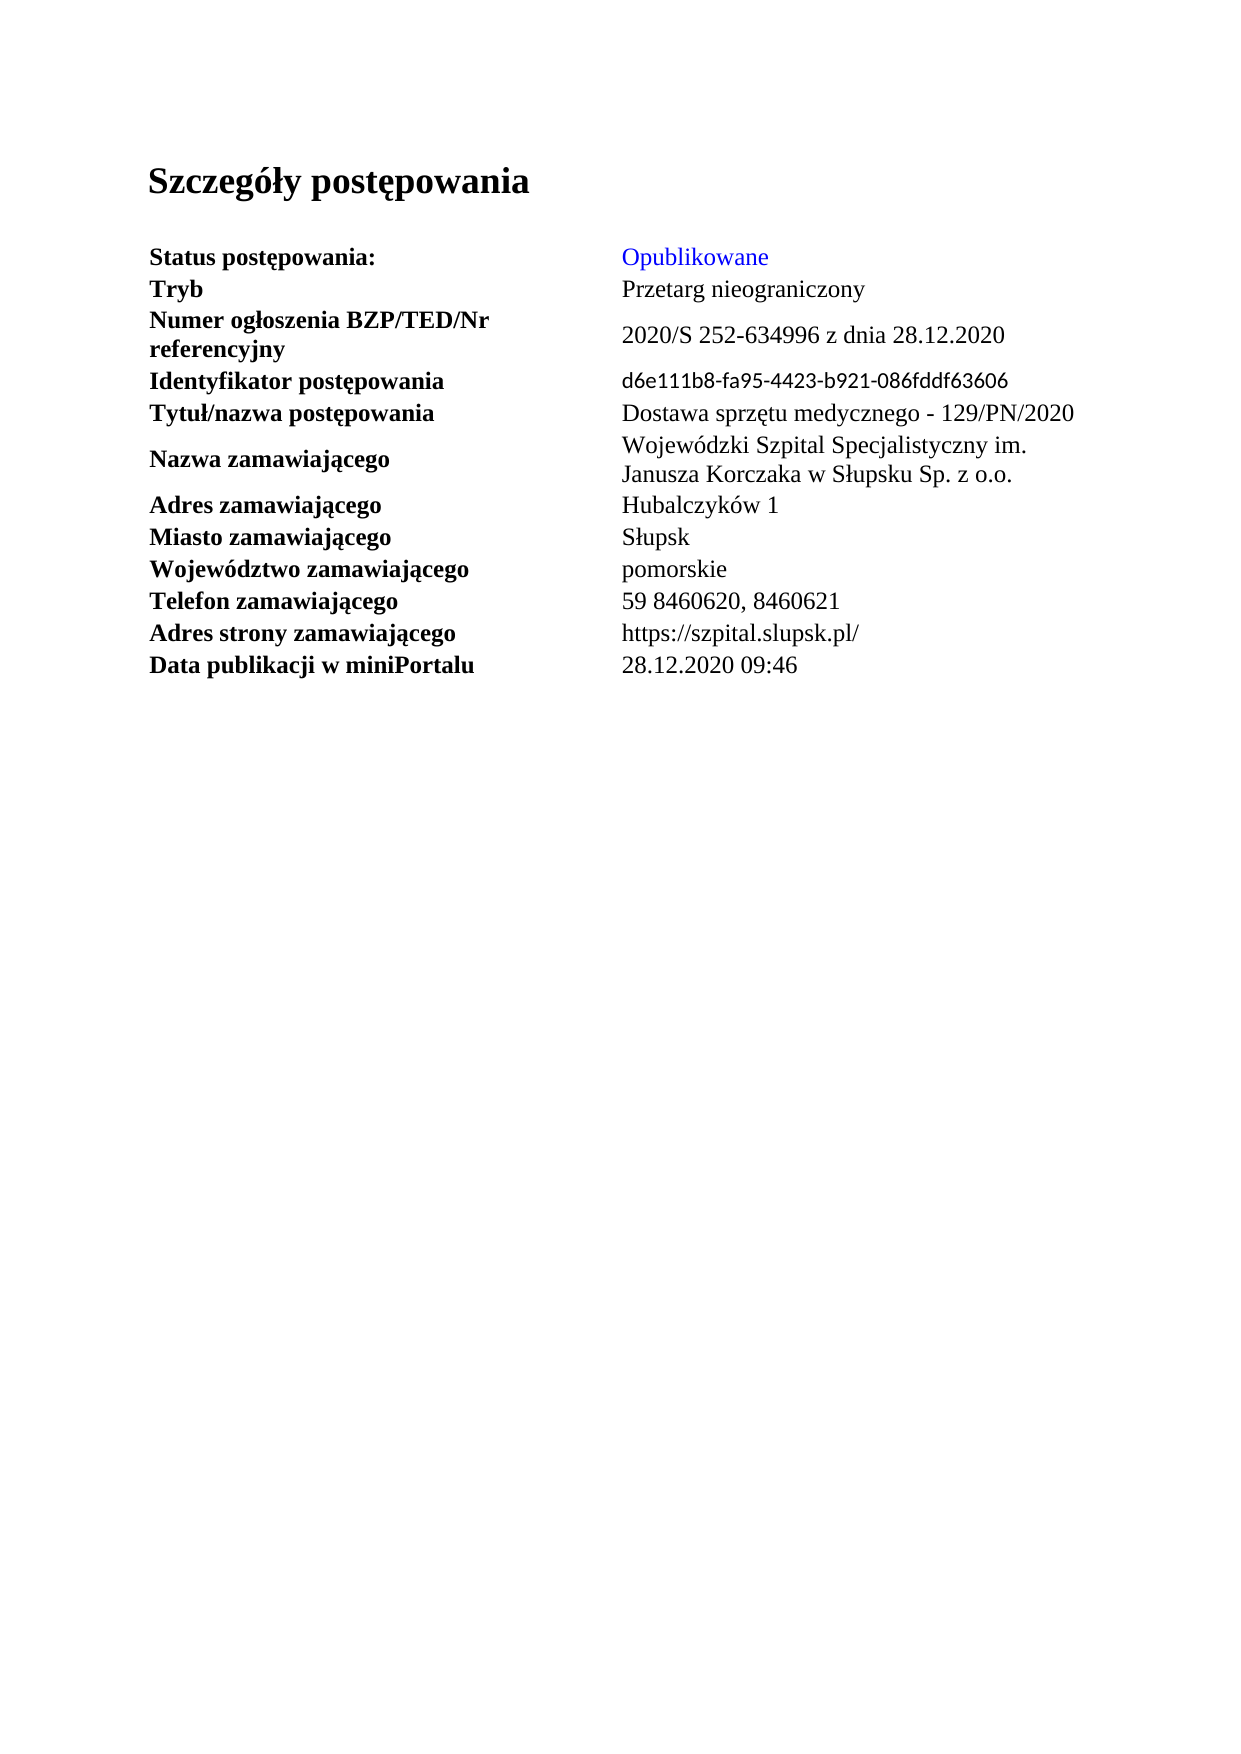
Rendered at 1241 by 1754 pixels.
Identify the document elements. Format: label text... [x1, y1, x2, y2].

table_cell Nazwa zamawiającego [148, 429, 620, 489]
table_cell Tytuł/nazwa postępowania [148, 397, 620, 428]
table_cell Tryb [148, 272, 620, 304]
table_cell Miasto zamawiającego [148, 521, 620, 553]
table_cell https://szpital.slupsk.pl/ [620, 617, 1093, 648]
table_cell Dostawa sprzętu medycznego - 129/PN/2020 [620, 397, 1093, 428]
table_cell Data publikacji w miniPortalu [148, 649, 620, 680]
table_cell Adres zamawiającego [148, 489, 620, 521]
table_cell 2020/S 252-634996 z dnia 28.12.2020 [620, 304, 1093, 365]
table_cell Identyfikator postępowania [148, 365, 620, 397]
subtitle Szczegóły postępowania [148, 158, 1093, 201]
table_cell Województwo zamawiającego [148, 553, 620, 585]
table_cell Numer ogłoszenia BZP/TED/Nr referencyjny [148, 304, 620, 365]
table_cell Telefon zamawiającego [148, 585, 620, 617]
table_cell Wojewódzki Szpital Specjalistyczny im. Janusza Korczaka w Słupsku Sp. z o.o. [620, 429, 1093, 489]
table_cell pomorskie [620, 553, 1093, 585]
table_cell Hubalczyków 1 [620, 489, 1093, 521]
table_cell Adres strony zamawiającego [148, 617, 620, 648]
table_cell d6e111b8-fa95-4423-b921-086fddf63606 [620, 365, 1093, 397]
table_header Opublikowane [620, 240, 1093, 272]
table_cell 28.12.2020 09:46 [620, 649, 1093, 680]
table_cell Przetarg nieograniczony [620, 272, 1093, 304]
table_cell 59 8460620, 8460621 [620, 585, 1093, 617]
table_cell Słupsk [620, 521, 1093, 553]
table_header Status postępowania: [148, 240, 620, 272]
